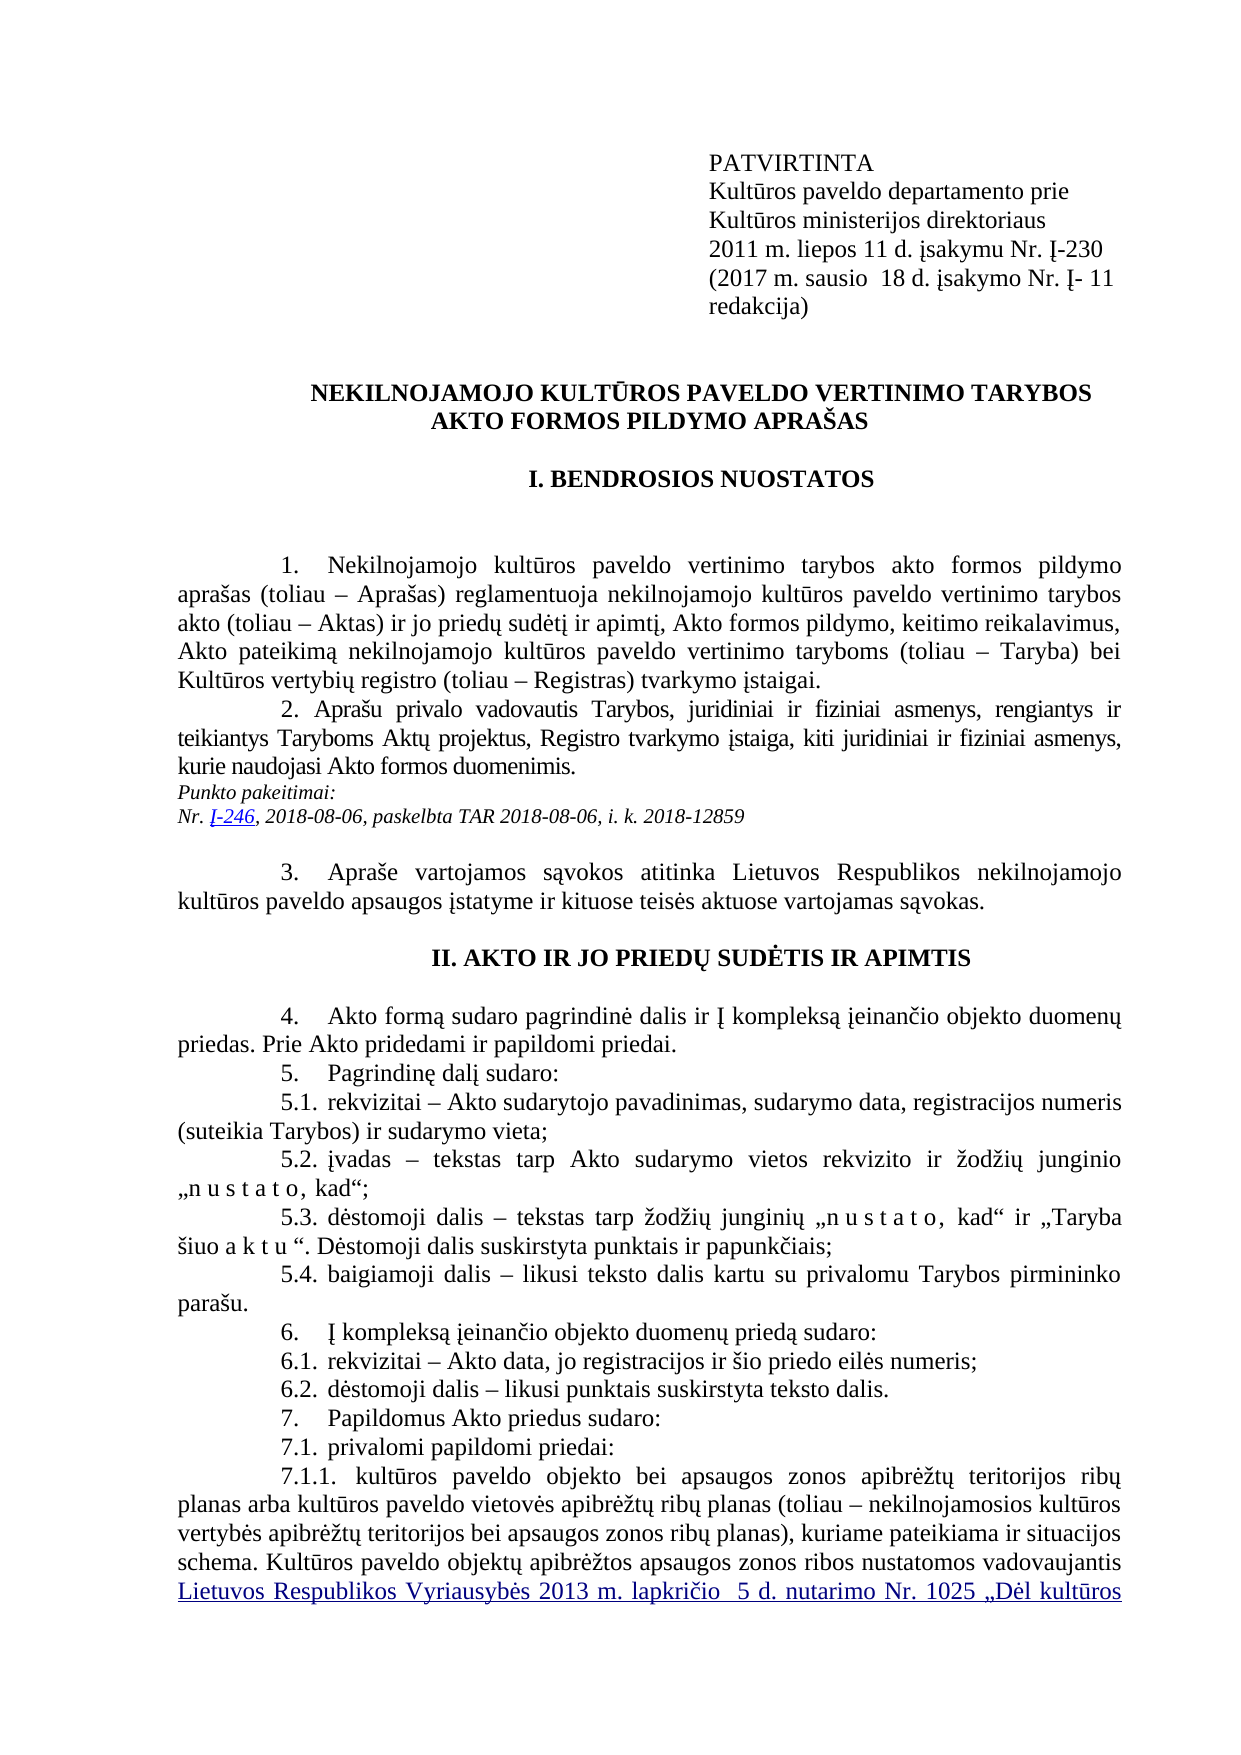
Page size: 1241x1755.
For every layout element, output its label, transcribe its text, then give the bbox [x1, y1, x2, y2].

text 5.3. dėstomoji dalis – tekstas tarp žodžių junginių „nustato, kad“ ir „Taryba šiuo aktu“. Dėstomoji dalis suskirstyta punktais ir papunkčiais; [177, 1202, 1122, 1259]
text 5.4. baigiamoji dalis – likusi teksto dalis kartu su privalomu Tarybos pirmininko parašu. [177, 1259, 1122, 1317]
text 3. Apraše vartojamos sąvokos atitinka Lietuvos Respublikos nekilnojamojo kultūros paveldo apsaugos įstatyme ir kituose teisės aktuose vartojamas sąvokas. [177, 857, 1122, 914]
text 7.1. privalomi papildomi priedai: [177, 1432, 1122, 1461]
text Punkto pakeitimai: [177, 780, 1122, 804]
text Nr. Į-246, 2018-08-06, paskelbta TAR 2018-08-06, i. k. 2018-12859 [177, 804, 1122, 828]
text II. AKTO IR JO PRIEDŲ SUDĖTIS IR APIMTIS [177, 943, 1122, 972]
text 7.1.1. kultūros paveldo objekto bei apsaugos zonos apibrėžtų teritorijos ribų planas arba kultūros paveldo vietovės apibrėžtų ribų planas (toliau – nekilnojamosios kultūros vertybės apibrėžtų teritorijos bei apsaugos zonos ribų planas), kuriame pateikiama ir situacijos schema. Kultūros paveldo objektų apibrėžtos apsaugos zonos ribos nustatomos vadovaujantis Lietuvos Respublikos Vyriausybės 2013 m. lapkričio 5 d. nutarimo Nr. 1025 „Dėl kultūros [177, 1461, 1122, 1601]
text 2011 m. liepos 11 d. įsakymu Nr. Į-230 [709, 234, 1122, 263]
text Kultūros ministerijos direktoriaus [709, 205, 1122, 234]
text 5. Pagrindinę dalį sudaro: [177, 1058, 1122, 1087]
text 6. Į kompleksą įeinančio objekto duomenų priedą sudaro: [177, 1317, 1122, 1346]
text Kultūros paveldo departamento prie [709, 176, 1122, 205]
text PATVIRTINTA [709, 148, 1122, 176]
text I. BENDROSIOS NUOSTATOS [177, 464, 1122, 493]
text 1. Nekilnojamojo kultūros paveldo vertinimo tarybos akto formos pildymo aprašas (toliau – Aprašas) reglamentuoja nekilnojamojo kultūros paveldo vertinimo tarybos akto (toliau – Aktas) ir jo priedų sudėtį ir apimtį, Akto formos pildymo, keitimo reikalavimus, Akto pateikimą nekilnojamojo kultūros paveldo vertinimo taryboms (toliau – Taryba) bei Kultūros vertybių registro (toliau – Registras) tvarkymo įstaigai. [177, 550, 1122, 694]
text 4. Akto formą sudaro pagrindinė dalis ir Į kompleksą įeinančio objekto duomenų priedas. Prie Akto pridedami ir papildomi priedai. [177, 1001, 1122, 1058]
text 5.1. rekvizitai – Akto sudarytojo pavadinimas, sudarymo data, registracijos numeris (suteikia Tarybos) ir sudarymo vieta; [177, 1087, 1122, 1144]
text NEKILNOJAMOJO KULTŪROS PAVELDO VERTINIMO TARYBOS AKTO FORMOS PILDYMO APRAŠAS [177, 378, 1122, 435]
text (2017 m. sausio 18 d. įsakymo Nr. Į- 11 redakcija) [709, 263, 1122, 320]
text 2. Aprašu privalo vadovautis Tarybos, juridiniai ir fiziniai asmenys, rengiantys ir teikiantys Taryboms Aktų projektus, Registro tvarkymo įstaiga, kiti juridiniai ir fiziniai asmenys, kurie naudojasi Akto formos duomenimis. [177, 694, 1122, 780]
text 5.2. įvadas – tekstas tarp Akto sudarymo vietos rekvizito ir žodžių junginio „nustato, kad“; [177, 1144, 1122, 1202]
text 6.1. rekvizitai – Akto data, jo registracijos ir šio priedo eilės numeris; [177, 1346, 1122, 1374]
text 6.2. dėstomoji dalis – likusi punktais suskirstyta teksto dalis. [177, 1374, 1122, 1403]
text 7. Papildomus Akto priedus sudaro: [177, 1403, 1122, 1432]
